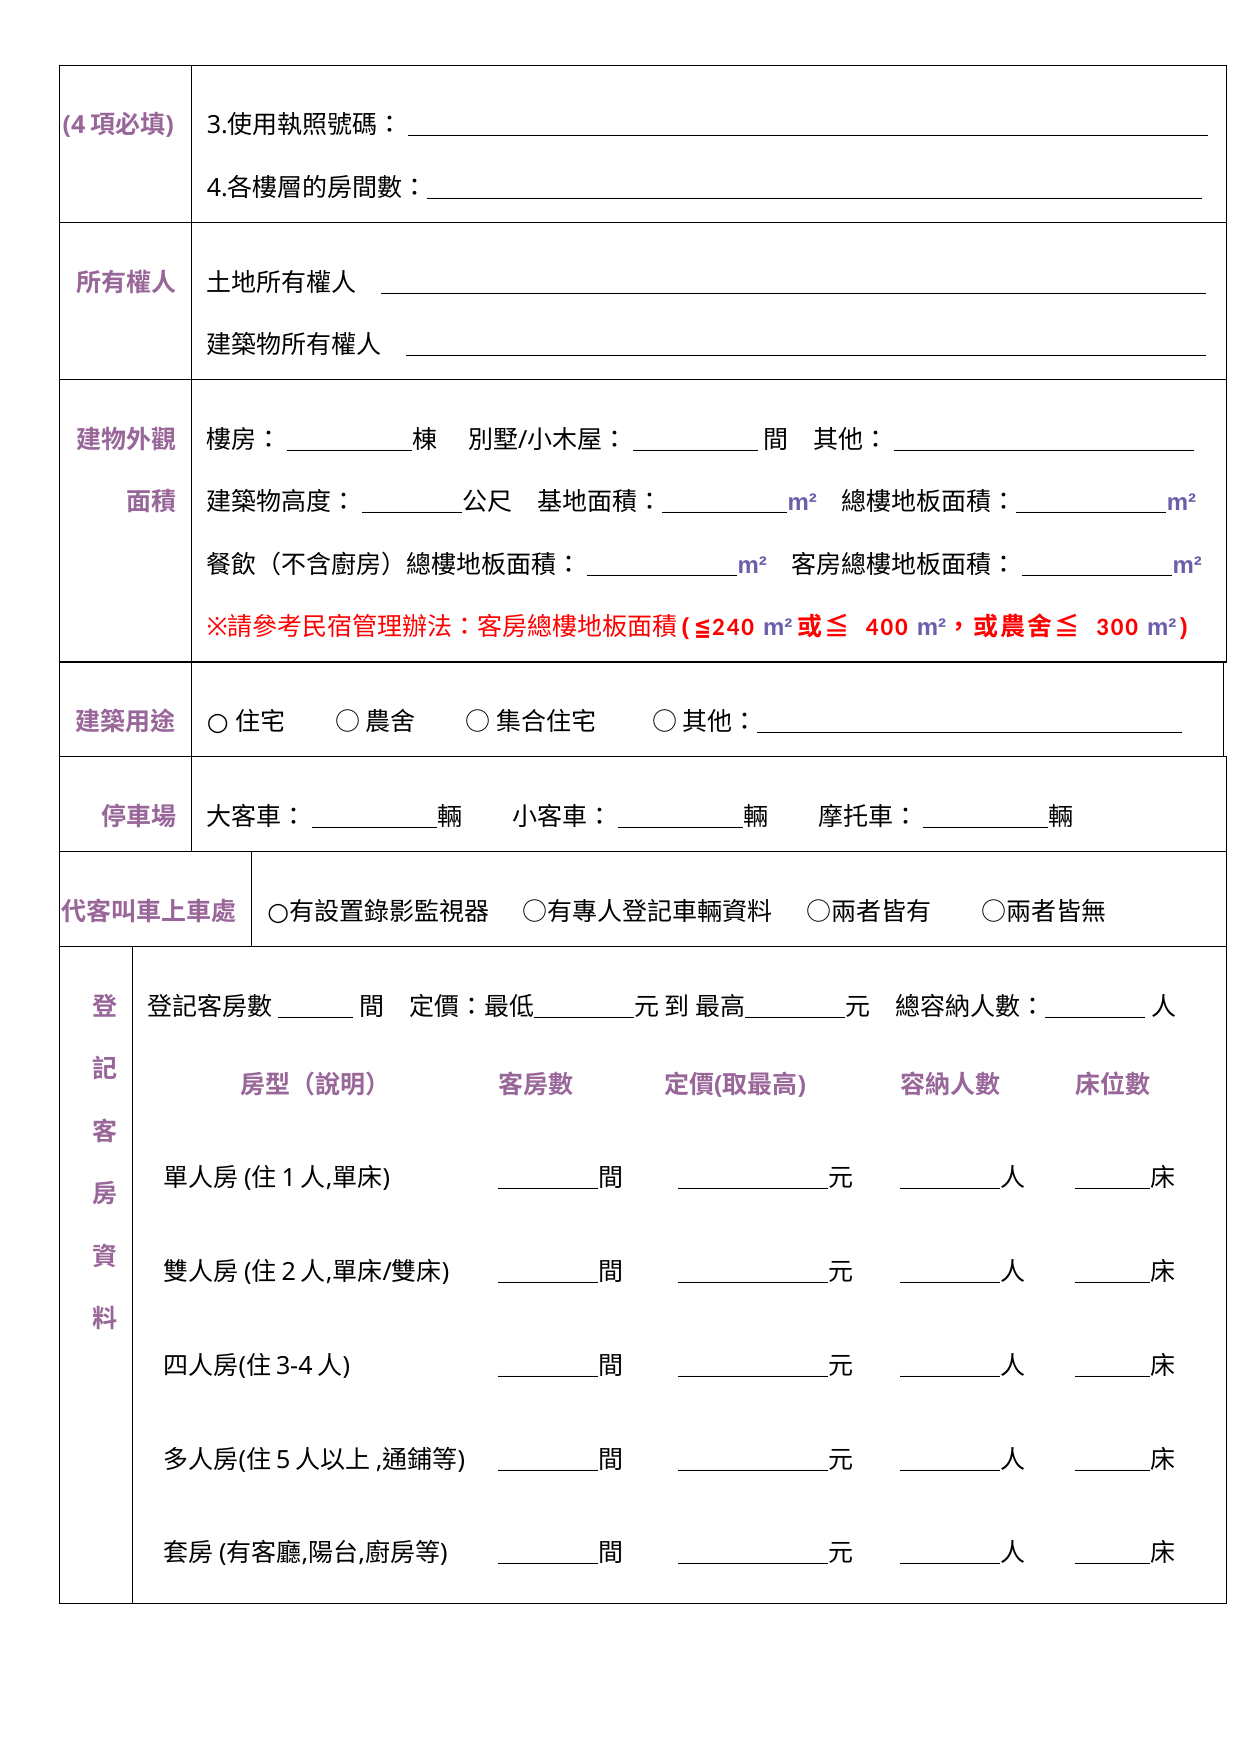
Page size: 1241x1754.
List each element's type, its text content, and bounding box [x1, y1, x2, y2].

table_cell [1227, 222, 1231, 379]
table_cell 登記客房資料 [60, 947, 132, 1603]
table_cell 雙人房 (住2人,單床/雙床) [148, 1213, 483, 1306]
table_cell ○ 住宅 ○ 農舍 ○ 集合住宅 ○ 其他：＿＿＿＿＿＿＿＿＿＿＿＿＿＿＿＿＿ [192, 663, 1223, 756]
table_cell 建築用途 [60, 663, 191, 756]
table_cell [1227, 65, 1231, 222]
table_cell 單人房 (住1人,單床) [148, 1119, 483, 1212]
table_cell 代客叫車上車處 [60, 852, 251, 946]
table_cell 停車場 [60, 757, 191, 851]
table_header 容納人數 床位數 [885, 1025, 1209, 1119]
table_cell (4項必填) [60, 66, 191, 222]
table_header 房型（說明） [148, 1025, 483, 1119]
table_cell ○有設置錄影監視器 ○有專人登記車輛資料 ○兩者皆有 ○兩者皆無 [252, 852, 1226, 946]
table_cell 所有權人 [60, 223, 191, 379]
table_cell 多人房(住5人以上 ,通鋪等) [148, 1400, 483, 1494]
table_cell 樓房： ＿＿＿＿＿棟 別墅/小木屋： ＿＿＿＿＿ 間 其他： ＿＿＿＿＿＿＿＿＿＿＿＿ 建築物高度： ＿＿＿＿公尺 基地面積：＿＿＿＿＿m² 總樓地板面積：＿＿＿＿＿＿m² 餐飲（不含廚房）總樓地板面積： ＿＿＿＿＿＿m² 客房總樓地板面積： ＿＿＿＿＿＿m² ※請參考民宿管理辦法：客房總樓地板面積(≦240 m²或≦ 400 m²，或農舍≦ 300 m²) [192, 380, 1226, 661]
table_cell ＿＿＿＿人 ＿＿＿床 [885, 1119, 1209, 1212]
table_cell ＿＿＿＿＿＿元 [663, 1400, 884, 1494]
table_header 客房數 [483, 1025, 648, 1119]
table_cell ＿＿＿＿人 ＿＿＿床 [885, 1213, 1209, 1306]
table_cell [1227, 756, 1231, 851]
table_cell 土地所有權人 ＿＿＿＿＿＿＿＿＿＿＿＿＿＿＿＿＿＿＿＿＿＿＿＿＿＿＿＿＿＿＿＿＿ 建築物所有權人 ＿＿＿＿＿＿＿＿＿＿＿＿＿＿＿＿＿＿＿＿＿＿＿＿＿＿＿＿＿＿＿＿ [192, 223, 1226, 379]
table_cell 四人房(住3-4人) [148, 1306, 483, 1400]
table_cell ＿＿＿＿＿＿元 [663, 1213, 884, 1306]
table_cell 3.使用執照號碼： ＿＿＿＿＿＿＿＿＿＿＿＿＿＿＿＿＿＿＿＿＿＿＿＿＿＿＿＿＿＿＿＿ 4.各樓層的房間數：＿＿＿＿＿＿＿＿＿＿＿＿＿＿＿＿＿＿＿＿＿＿＿＿＿＿＿＿＿＿＿ [192, 66, 1226, 222]
table_cell [1227, 851, 1231, 946]
table_cell ＿＿＿＿＿＿元 [663, 1306, 884, 1400]
table_cell ＿＿＿＿人 ＿＿＿床 [885, 1306, 1209, 1400]
table_header 定價(取最高) [648, 1025, 884, 1119]
table_cell 登記客房數 ＿＿＿ 間 定價：最低＿＿＿＿元 到 最高＿＿＿＿元 總容納人數：＿＿＿＿ 人 [133, 947, 1226, 1603]
table_cell ＿＿＿＿間 [483, 1400, 663, 1494]
table_cell ＿＿＿＿人 ＿＿＿床 [885, 1494, 1209, 1587]
table_cell [1227, 946, 1231, 1603]
table_cell 套房 (有客廳,陽台,廚房等) [148, 1494, 483, 1587]
table_cell 大客車： ＿＿＿＿＿輛 小客車： ＿＿＿＿＿輛 摩托車： ＿＿＿＿＿輛 [192, 757, 1226, 851]
table_cell ＿＿＿＿間 [483, 1119, 663, 1212]
table_cell ＿＿＿＿人 ＿＿＿床 [885, 1400, 1209, 1494]
table_cell [1227, 379, 1231, 661]
table_cell ＿＿＿＿＿＿元 [663, 1119, 884, 1212]
table_cell ＿＿＿＿＿＿元 [663, 1494, 884, 1587]
table_cell [1226, 661, 1231, 756]
table_cell 建物外觀 面積 [60, 380, 191, 661]
table_cell ＿＿＿＿間 [483, 1213, 663, 1306]
table_cell ＿＿＿＿間 [483, 1306, 663, 1400]
table_cell ＿＿＿＿間 [483, 1494, 663, 1587]
